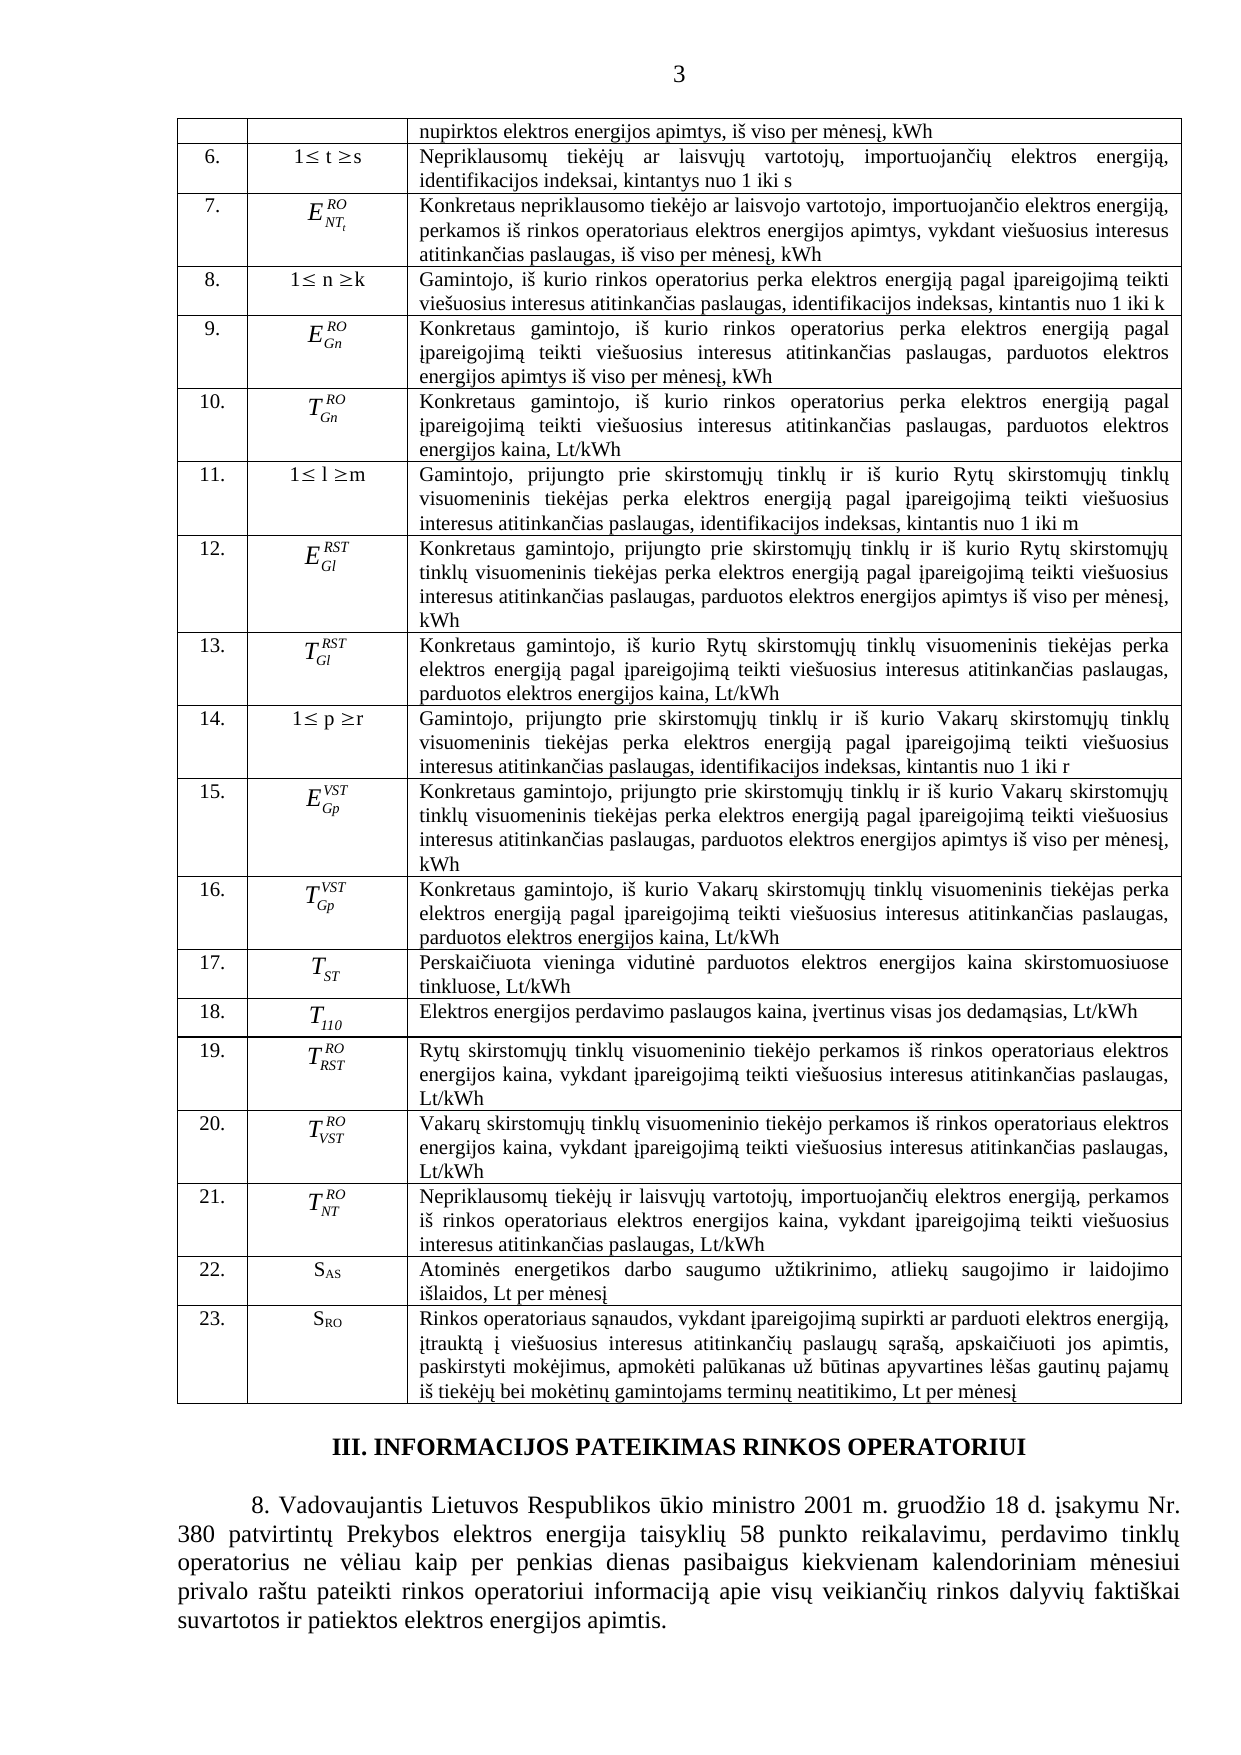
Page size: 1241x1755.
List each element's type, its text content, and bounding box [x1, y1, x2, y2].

table_cell nupirktos elektros energijos apimtys, iš viso per mėnesį, kWh [408, 119, 1181, 143]
table_cell [248, 1038, 407, 1110]
text III. INFORMACIJOS PATEIKIMAS RINKOS OPERATORIUI [177, 1432, 1181, 1461]
table_cell Nepriklausomų tiekėjų ar laisvųjų vartotojų, importuojančių elektros energiją, identifikacijos indeksai, kintantys nuo 1 iki s [408, 144, 1181, 192]
table_cell 18. [178, 999, 247, 1036]
table_cell [248, 1111, 407, 1183]
table_cell [248, 950, 407, 998]
table_cell [178, 119, 247, 143]
table_cell [248, 633, 407, 705]
table_cell 6. [178, 144, 247, 192]
table_cell 20. [178, 1111, 247, 1183]
table_cell Gamintojo, iš kurio rinkos operatorius perka elektros energiją pagal įpareigojimą teikti viešuosius interesus atitinkančias paslaugas, identifikacijos indeksas, kintantis nuo 1 iki k [408, 267, 1181, 315]
table_cell [248, 389, 407, 461]
table_cell [248, 1184, 407, 1256]
table_cell 7. [178, 194, 247, 266]
table_cell 8. [178, 267, 247, 315]
table_cell [248, 194, 407, 266]
table_cell 1 t s [248, 144, 407, 192]
table_cell Perskaičiuota vieninga vidutinė parduotos elektros energijos kaina skirstomuosiuose tinkluose, Lt/kWh [408, 950, 1181, 998]
table_cell Konkretaus gamintojo, iš kurio Vakarų skirstomųjų tinklų visuomeninis tiekėjas perka elektros energiją pagal įpareigojimą teikti viešuosius interesus atitinkančias paslaugas, parduotos elektros energijos kaina, Lt/kWh [408, 877, 1181, 949]
table_cell Vakarų skirstomųjų tinklų visuomeninio tiekėjo perkamos iš rinkos operatoriaus elektros energijos kaina, vykdant įpareigojimą teikti viešuosius interesus atitinkančias paslaugas, Lt/kWh [408, 1111, 1181, 1183]
table_cell 12. [178, 536, 247, 632]
table_cell 13. [178, 633, 247, 705]
table_cell Konkretaus gamintojo, iš kurio rinkos operatorius perka elektros energiją pagal įpareigojimą teikti viešuosius interesus atitinkančias paslaugas, parduotos elektros energijos kaina, Lt/kWh [408, 389, 1181, 461]
table_cell Gamintojo, prijungto prie skirstomųjų tinklų ir iš kurio Vakarų skirstomųjų tinklų visuomeninis tiekėjas perka elektros energiją pagal įpareigojimą teikti viešuosius interesus atitinkančias paslaugas, identifikacijos indeksas, kintantis nuo 1 iki r [408, 706, 1181, 778]
table_cell [248, 316, 407, 388]
table_cell 23. [178, 1306, 247, 1403]
table_cell [248, 119, 407, 143]
table_cell 1 l m [248, 462, 407, 534]
table_cell 17. [178, 950, 247, 998]
table_cell 9. [178, 316, 247, 388]
table_cell Rytų skirstomųjų tinklų visuomeninio tiekėjo perkamos iš rinkos operatoriaus elektros energijos kaina, vykdant įpareigojimą teikti viešuosius interesus atitinkančias paslaugas, Lt/kWh [408, 1038, 1181, 1110]
table_cell [248, 536, 407, 632]
table_cell Konkretaus gamintojo, iš kurio Rytų skirstomųjų tinklų visuomeninis tiekėjas perka elektros energiją pagal įpareigojimą teikti viešuosius interesus atitinkančias paslaugas, parduotos elektros energijos kaina, Lt/kWh [408, 633, 1181, 705]
table_cell Gamintojo, prijungto prie skirstomųjų tinklų ir iš kurio Rytų skirstomųjų tinklų visuomeninis tiekėjas perka elektros energiją pagal įpareigojimą teikti viešuosius interesus atitinkančias paslaugas, identifikacijos indeksas, kintantis nuo 1 iki m [408, 462, 1181, 534]
table_cell Elektros energijos perdavimo paslaugos kaina, įvertinus visas jos dedamąsias, Lt/kWh [408, 999, 1181, 1036]
table_cell 1 n k [248, 267, 407, 315]
table_cell Atominės energetikos darbo saugumo užtikrinimo, atliekų saugojimo ir laidojimo išlaidos, Lt per mėnesį [408, 1257, 1181, 1305]
table_cell SAS [248, 1257, 407, 1305]
table_cell 19. [178, 1038, 247, 1110]
table_cell Konkretaus gamintojo, iš kurio rinkos operatorius perka elektros energiją pagal įpareigojimą teikti viešuosius interesus atitinkančias paslaugas, parduotos elektros energijos apimtys iš viso per mėnesį, kWh [408, 316, 1181, 388]
table_cell Rinkos operatoriaus sąnaudos, vykdant įpareigojimą supirkti ar parduoti elektros energiją, įtrauktą į viešuosius interesus atitinkančių paslaugų sąrašą, apskaičiuoti jos apimtis, paskirstyti mokėjimus, apmokėti palūkanas už būtinas apyvartines lėšas gautinų pajamų iš tiekėjų bei mokėtinų gamintojams terminų neatitikimo, Lt per mėnesį [408, 1306, 1181, 1403]
table_cell 11. [178, 462, 247, 534]
table_cell 15. [178, 779, 247, 876]
table_cell 21. [178, 1184, 247, 1256]
table_cell Konkretaus gamintojo, prijungto prie skirstomųjų tinklų ir iš kurio Rytų skirstomųjų tinklų visuomeninis tiekėjas perka elektros energiją pagal įpareigojimą teikti viešuosius interesus atitinkančias paslaugas, parduotos elektros energijos apimtys iš viso per mėnesį, kWh [408, 536, 1181, 632]
table_cell 14. [178, 706, 247, 778]
table_cell [248, 999, 407, 1036]
table_cell 10. [178, 389, 247, 461]
table_cell Konkretaus gamintojo, prijungto prie skirstomųjų tinklų ir iš kurio Vakarų skirstomųjų tinklų visuomeninis tiekėjas perka elektros energiją pagal įpareigojimą teikti viešuosius interesus atitinkančias paslaugas, parduotos elektros energijos apimtys iš viso per mėnesį, kWh [408, 779, 1181, 876]
table_cell SRO [248, 1306, 407, 1403]
table_cell 1 p r [248, 706, 407, 778]
table_cell 22. [178, 1257, 247, 1305]
table_cell 16. [178, 877, 247, 949]
text 8. Vadovaujantis Lietuvos Respublikos ūkio ministro 2001 m. gruodžio 18 d. įsakymu Nr. 380 patvirtintų Prekybos elektros energija taisyklių 58 punkto reikalavimu, perdavimo tinklų operatorius ne vėliau kaip per penkias dienas pasibaigus kiekvienam kalendoriniam mėnesiui privalo raštu pateikti rinkos operatoriui informaciją apie visų veikiančių rinkos dalyvių faktiškai suvartotos ir patiektos elektros energijos apimtis. [177, 1490, 1181, 1634]
table_cell [248, 877, 407, 949]
table_cell [248, 779, 407, 876]
table_cell Konkretaus nepriklausomo tiekėjo ar laisvojo vartotojo, importuojančio elektros energiją, perkamos iš rinkos operatoriaus elektros energijos apimtys, vykdant viešuosius interesus atitinkančias paslaugas, iš viso per mėnesį, kWh [408, 194, 1181, 266]
table_cell Nepriklausomų tiekėjų ir laisvųjų vartotojų, importuojančių elektros energiją, perkamos iš rinkos operatoriaus elektros energijos kaina, vykdant įpareigojimą teikti viešuosius interesus atitinkančias paslaugas, Lt/kWh [408, 1184, 1181, 1256]
